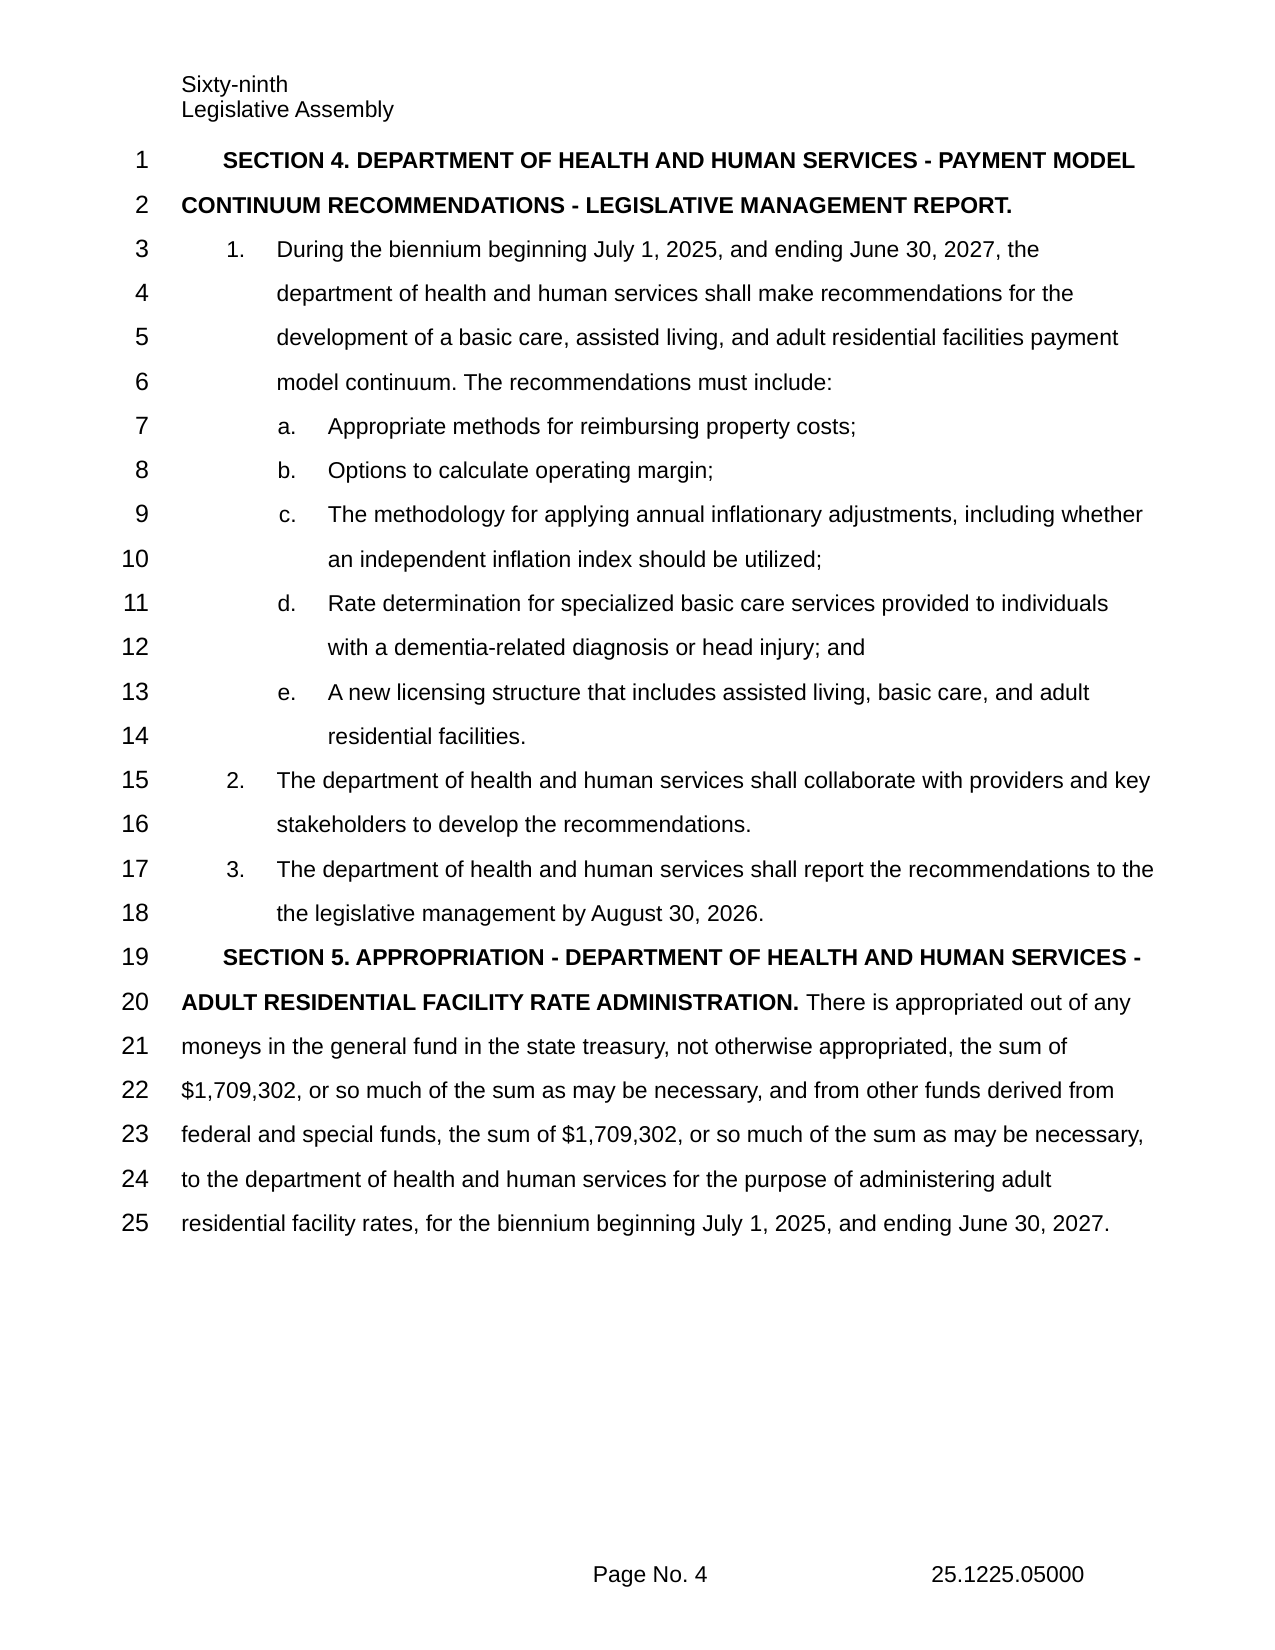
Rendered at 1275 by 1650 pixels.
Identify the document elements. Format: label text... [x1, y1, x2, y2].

text c. The methodology for applying annual inflationary adjustments, including whether an independent inflation index should be utilized; [181, 487, 1154, 576]
text a. Appropriate methods for reimbursing property costs; [181, 399, 1154, 443]
text e. A new licensing structure that includes assisted living, basic care, and adult residential facilities. [181, 664, 1154, 753]
text 2. The department of health and human services shall collaborate with providers and key stakeholders to develop the recommendations. [181, 753, 1154, 842]
text SECTION 4. DEPARTMENT OF HEALTH AND HUMAN SERVICES - PAYMENT MODEL CONTINUUM RECOMMENDATIONS - LEGISLATIVE MANAGEMENT REPORT. [181, 133, 1154, 222]
text SECTION 5. APPROPRIATION ‑ DEPARTMENT OF HEALTH AND HUMAN SERVICES ‑ ADULT RESIDENTIAL FACILITY RATE ADMINISTRATION. There is appropriated out of any moneys in the general fund in the state treasury, not otherwise appropriated, the sum of $1,709,302, or so much of the sum as may be necessary, and from other funds derived from federal and special funds, the sum of $1,709,302, or so much of the sum as may be necessary, to the department of health and human services for the purpose of administering adult residential facility rates, for the biennium beginning July 1, 2025, and ending June 30, 2027. [181, 930, 1154, 1240]
text 1. During the biennium beginning July 1, 2025, and ending June 30, 2027, the department of health and human services shall make recommendations for the development of a basic care, assisted living, and adult residential facilities payment model continuum. The recommendations must include: [181, 222, 1154, 399]
text d. Rate determination for specialized basic care services provided to individuals with a dementia-related diagnosis or head injury; and [181, 576, 1154, 664]
text b. Options to calculate operating margin; [181, 443, 1154, 487]
text 3. The department of health and human services shall report the recommendations to the the legislative management by August 30, 2026. [181, 842, 1154, 930]
